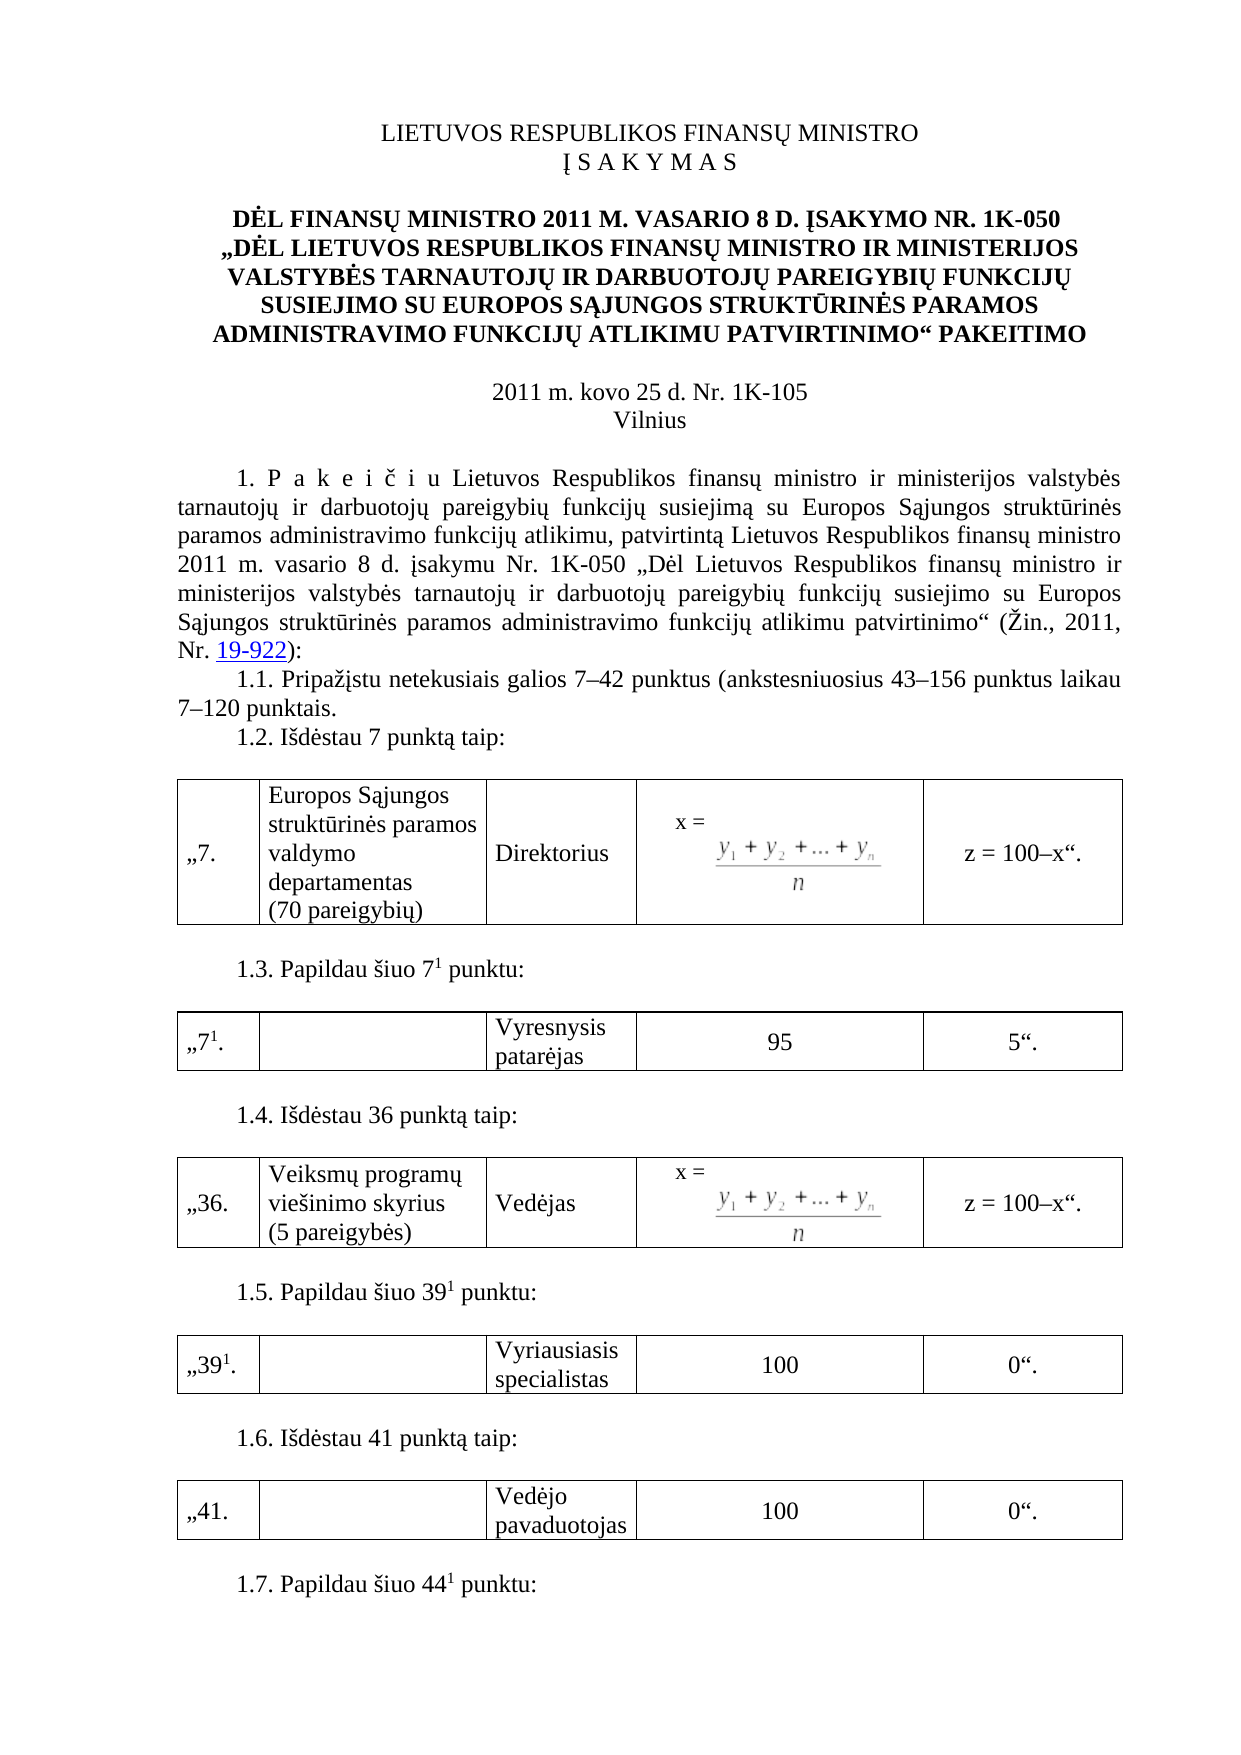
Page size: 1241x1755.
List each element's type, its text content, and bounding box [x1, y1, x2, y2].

text 1.1. Pripažįstu netekusiais galios 7–42 punktus (ankstesniuosius 43–156 punktus laikau 7–120 punktais. [177, 664, 1122, 722]
text LIETUVOS RESPUBLIKOS FINANSŲ MINISTRO [177, 118, 1122, 147]
table_header Vedėjas [487, 1158, 636, 1247]
table_header „71. [178, 1013, 259, 1070]
table_header x = (y(1)+y(2)+…+y(n))/n [637, 780, 923, 924]
table_header „7. [178, 780, 259, 924]
text 1.5. Papildau šiuo 391 punktu: [177, 1277, 1122, 1306]
table_header 5“. [924, 1013, 1122, 1070]
table_header Direktorius [487, 780, 636, 924]
table_header 0“. [924, 1481, 1122, 1539]
table_header Europos Sąjungos struktūrinės paramos valdymo departamentas (70 pareigybių) [260, 780, 486, 924]
text 1.7. Papildau šiuo 441 punktu: [177, 1569, 1122, 1597]
table_header x = (y(1)+y(2)+…+y(n))/n [637, 1158, 923, 1247]
table_header 95 [637, 1013, 923, 1070]
table_header 0“. [924, 1336, 1122, 1393]
table_header „391. [178, 1336, 259, 1393]
text Į S A K Y M A S [177, 147, 1122, 176]
text 1.4. Išdėstau 36 punktą taip: [177, 1100, 1122, 1128]
table_header Vedėjo pavaduotojas [487, 1481, 636, 1539]
table_header „41. [178, 1481, 259, 1539]
table_header 100 [637, 1336, 923, 1393]
text 1. P a k e i č i u Lietuvos Respublikos finansų ministro ir ministerijos valstybės tarnautojų ir darbuotojų pareigybių funkcijų susiejimą su Europos Sąjungos struktūrinės paramos administravimo funkcijų atlikimu, patvirtintą Lietuvos Respublikos finansų ministro 2011 m. vasario 8 d. įsakymu Nr. 1K-050 „Dėl Lietuvos Respublikos finansų ministro ir ministerijos valstybės tarnautojų ir darbuotojų pareigybių funkcijų susiejimo su Europos Sąjungos struktūrinės paramos administravimo funkcijų atlikimu patvirtinimo“ (Žin., 2011, Nr. 19-922): [177, 463, 1122, 664]
text 1.3. Papildau šiuo 71 punktu: [177, 954, 1122, 983]
text 2011 m. kovo 25 d. Nr. 1K-105 [177, 377, 1122, 406]
text 1.6. Išdėstau 41 punktą taip: [177, 1423, 1122, 1452]
text DĖL finansų ministro 2011 m. vasario 8 d. įsakymo Nr. 1K-050 „Dėl Lietuvos Respublikos finansų ministro ir ministerijos valstybės tarnautojų ir darbuotojų pareigybių funkcijų susiejimo su Europos Sąjungos struktūrinės paramos administravimo funkcijų atlikimu patvirtinimo“ pakeitimo [177, 204, 1122, 348]
table_header z = 100–x“. [924, 780, 1122, 924]
table_header [260, 1336, 486, 1393]
table_header „36. [178, 1158, 259, 1247]
table_header [260, 1481, 486, 1539]
table_header Veiksmų programų viešinimo skyrius (5 pareigybės) [260, 1158, 486, 1247]
text Vilnius [177, 406, 1122, 434]
table_header Vyriausiasis specialistas [487, 1336, 636, 1393]
table_header z = 100–x“. [924, 1158, 1122, 1247]
table_header 100 [637, 1481, 923, 1539]
table_header Vyresnysis patarėjas [487, 1013, 636, 1070]
table_header [260, 1013, 486, 1070]
text 1.2. Išdėstau 7 punktą taip: [177, 722, 1122, 751]
